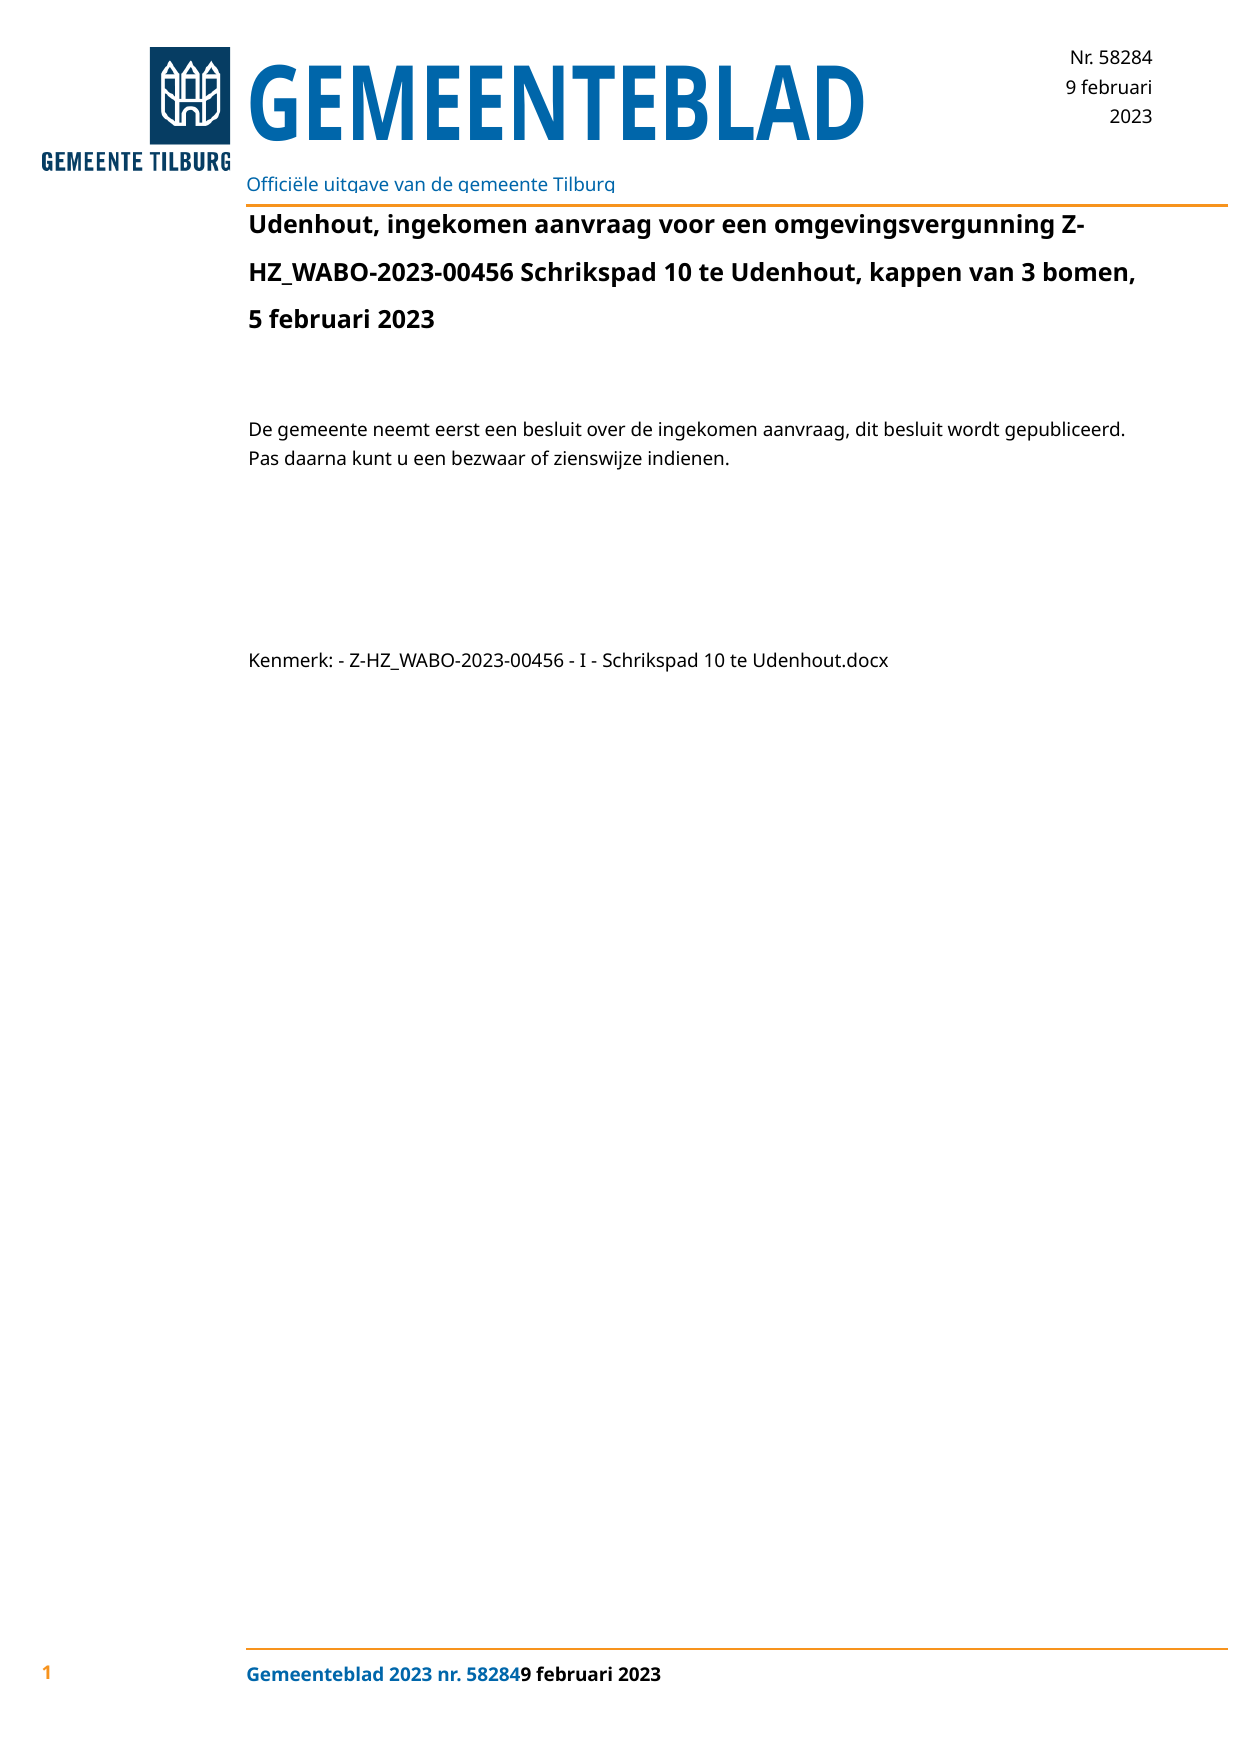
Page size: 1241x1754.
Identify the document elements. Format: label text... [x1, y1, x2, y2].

picture [41, 47, 231, 172]
text Udenhout, ingekomen aanvraag voor een omgevingsvergunning Z-HZ_WABO-2023-00456 Schrikspad 10 te Udenhout, kappen van 3 bomen, 5 februari 2023 [248, 207, 1152, 336]
text Kenmerk: - Z-HZ_WABO-2023-00456 - I - Schrikspad 10 te Udenhout.docx [248, 647, 1152, 673]
text De gemeente neemt eerst een besluit over de ingekomen aanvraag, dit besluit wordt gepubliceerd. Pas daarna kunt u een bezwaar of zienswijze indienen. [248, 416, 1152, 471]
